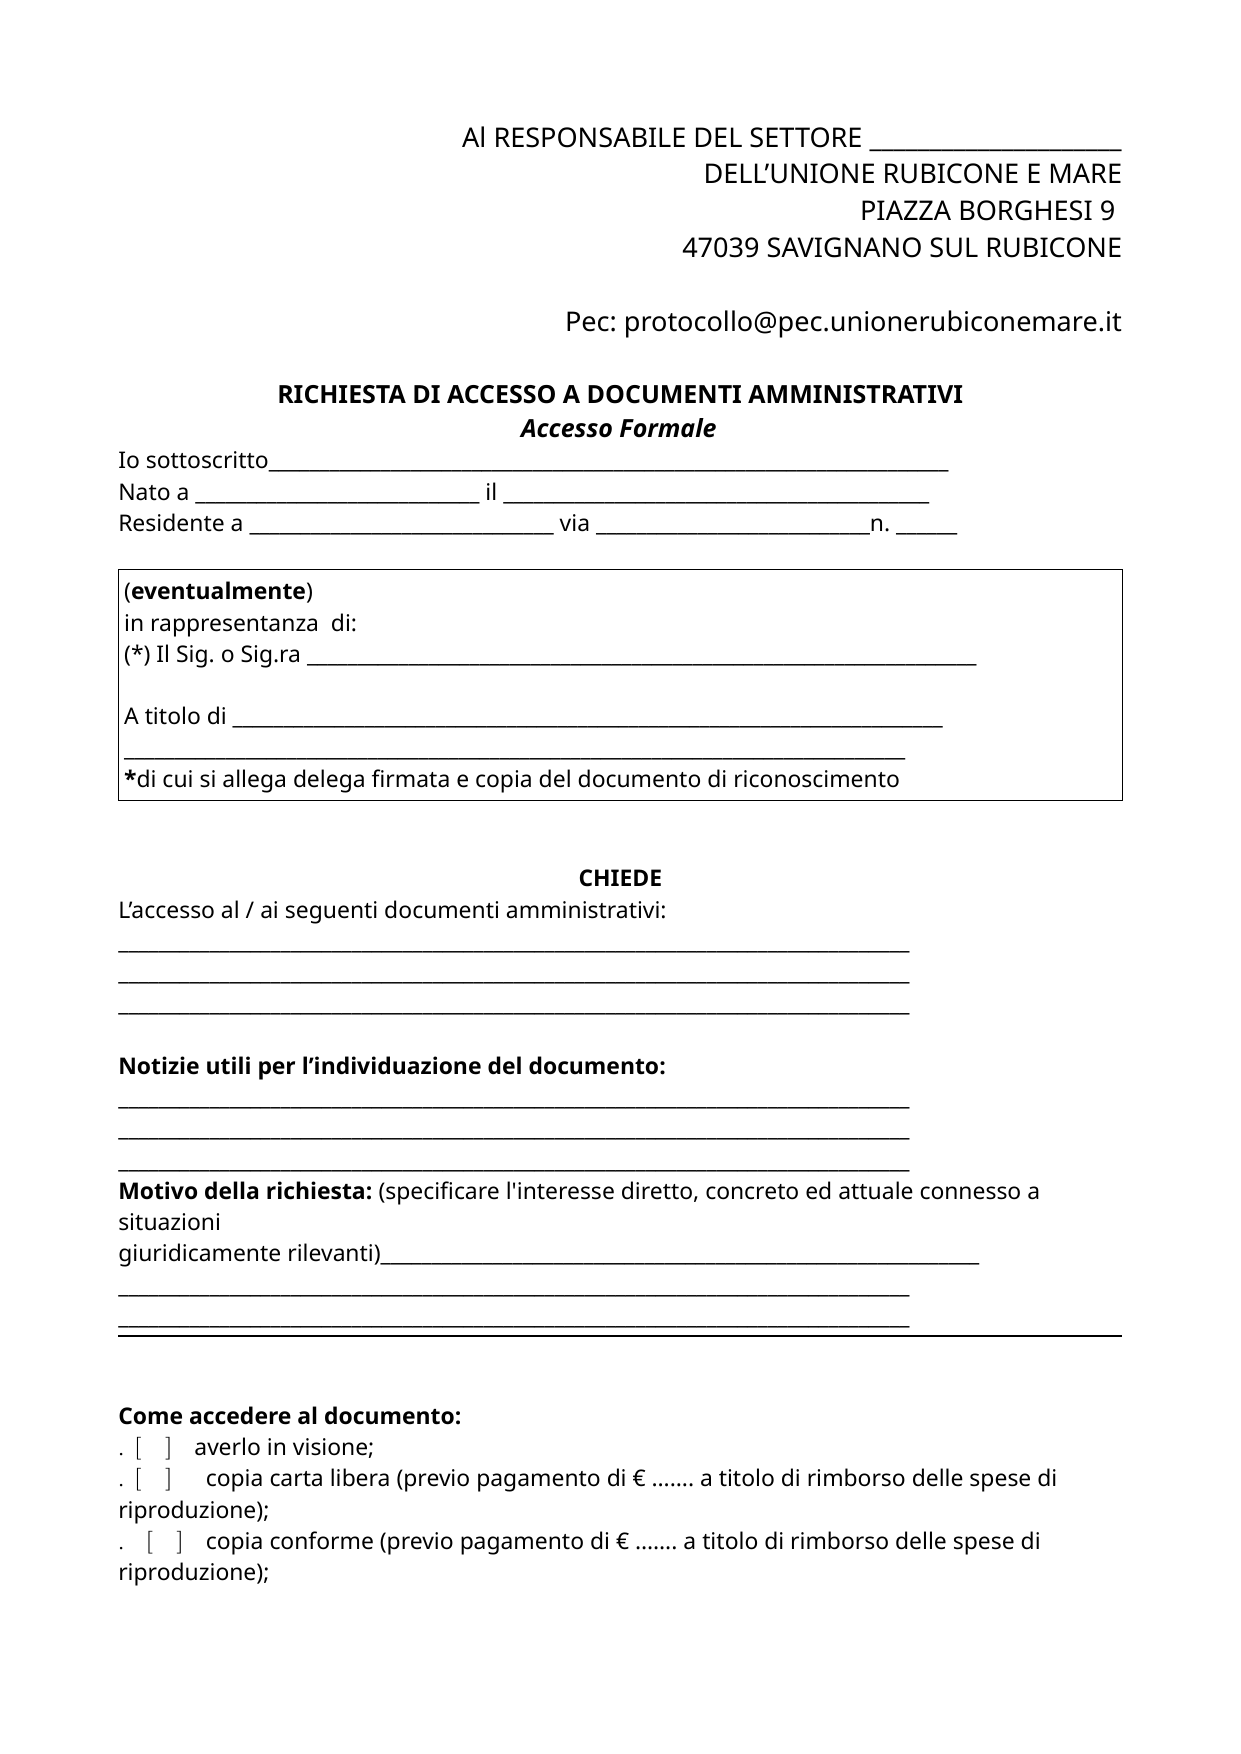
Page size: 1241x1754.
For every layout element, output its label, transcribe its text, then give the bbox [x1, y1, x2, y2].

text ______________________________________________________________________________ [118, 1112, 1122, 1143]
table_header (eventualmente) in rappresentanza di: (*) Il Sig. o Sig.ra __________________________________________________________________ A titolo di ______________________________________________________________________ _____________________________________________________________________________ *di cui si allega delega firmata e copia del documento di riconoscimento [119, 570, 1122, 800]
text PIAZZA BORGHESI 9 [486, 192, 1122, 229]
text ______________________________________________________________________________ [118, 1081, 1122, 1112]
text Al RESPONSABILE DEL SETTORE _____________________ [118, 118, 1122, 155]
text Residente a ______________________________ via ___________________________n. ______ [118, 507, 1122, 538]
text Nato a ____________________________ il __________________________________________ [118, 476, 1122, 507]
text Pec: protocollo@pec.unionerubiconemare.it [486, 302, 1122, 339]
text ______________________________________________________________________________ [118, 987, 1122, 1018]
text Motivo della richiesta: (specificare l'interesse diretto, concreto ed attuale connesso a situazioni [118, 1175, 1122, 1237]
text Come accedere al documento: [118, 1400, 1122, 1431]
text ______________________________________________________________________________ [118, 1268, 1122, 1300]
text averlo in visione; [118, 1431, 1122, 1462]
text ______________________________________________________________________________ [118, 925, 1122, 956]
text giuridicamente rilevanti)___________________________________________________________ [118, 1237, 1122, 1268]
text RICHIESTA DI ACCESSO A DOCUMENTI AMMINISTRATIVI [118, 376, 1122, 410]
text CHIEDE [118, 862, 1122, 893]
text L’accesso al / ai seguenti documenti amministrativi: [118, 893, 1122, 925]
text ______________________________________________________________________________ [118, 956, 1122, 987]
text Accesso Formale [118, 410, 1122, 444]
text copia carta libera (previo pagamento di € ……. a titolo di rimborso delle spese di riproduzione); [118, 1462, 1122, 1525]
text Io sottoscritto___________________________________________________________________ [118, 444, 1122, 476]
text 47039 SAVIGNANO SUL RUBICONE [486, 229, 1122, 266]
text ______________________________________________________________________________ [118, 1143, 1122, 1175]
text copia conforme (previo pagamento di € ……. a titolo di rimborso delle spese di riproduzione); [118, 1525, 1122, 1587]
text ______________________________________________________________________________ [118, 1300, 1122, 1335]
text Notizie utili per l’individuazione del documento: [118, 1050, 1122, 1081]
text DELL’UNIONE RUBICONE E MARE [118, 155, 1122, 192]
